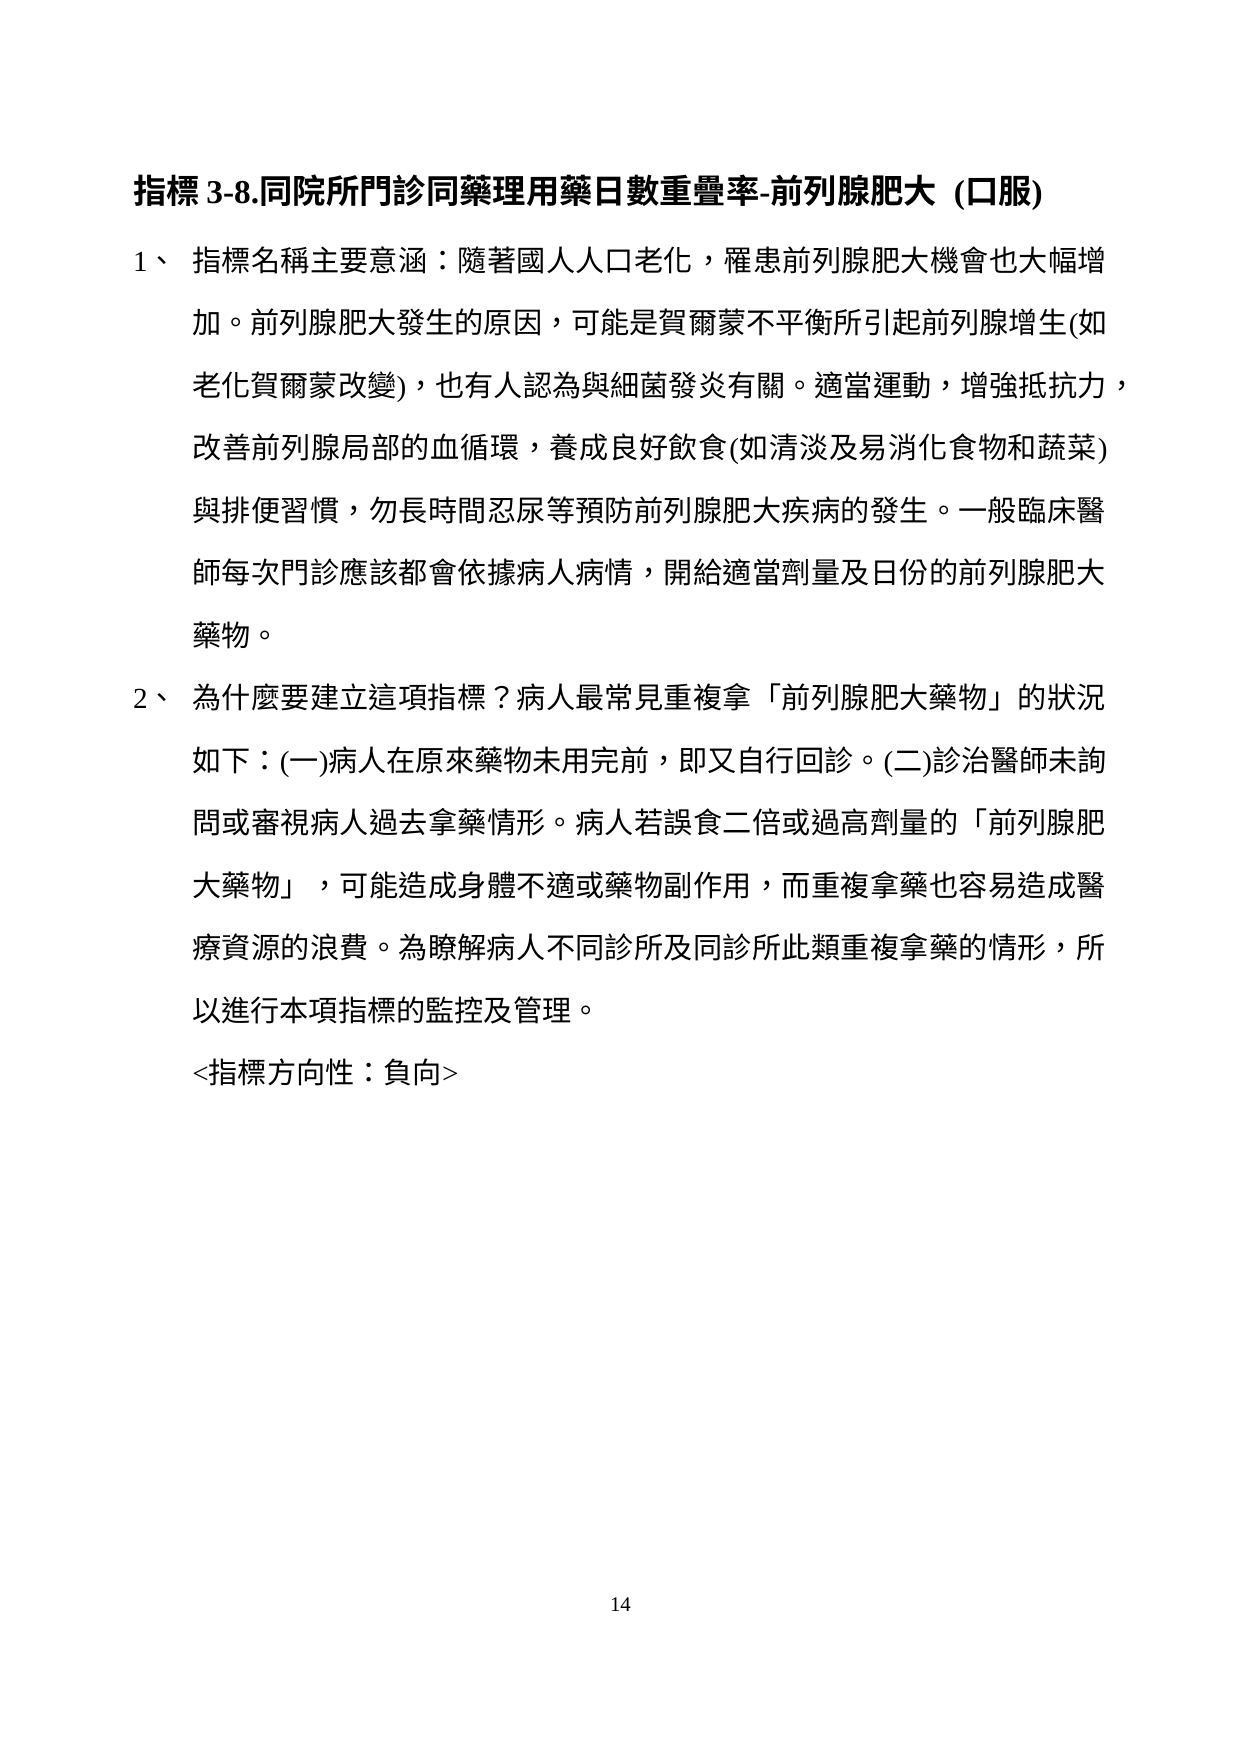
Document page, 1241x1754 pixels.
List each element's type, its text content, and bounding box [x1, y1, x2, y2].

text <指標方向性：負向> [192, 1029, 1107, 1092]
subtitle 指標3-8.同院所門診同藥理用藥日數重疊率-前列腺肥大 (口服) [133, 148, 1109, 210]
list 為什麼要建立這項指標？病人最常見重複拿「前列腺肥大藥物」的狀況如下：(一)病人在原來藥物未用完前，即又自行回診。(二)診治醫師未詢問或審視病人過去拿藥情形。病人若誤食二倍或過高劑量的「前列腺肥大藥物」，可能造成身體不適或藥物副作用，而重複拿藥也容易造成醫療資源的浪費。為瞭解病人不同診所及同診所此類重複拿藥的情形，所以進行本項指標的監控及管理。 [133, 654, 1107, 1029]
list 指標名稱主要意涵：隨著國人人口老化，罹患前列腺肥大機會也大幅增加。前列腺肥大發生的原因，可能是賀爾蒙不平衡所引起前列腺增生(如老化賀爾蒙改變)，也有人認為與細菌發炎有關。適當運動，增強抵抗力，改善前列腺局部的血循環，養成良好飲食(如清淡及易消化食物和蔬菜)與排便習慣，勿長時間忍尿等預防前列腺肥大疾病的發生。一般臨床醫師每次門診應該都會依據病人病情，開給適當劑量及日份的前列腺肥大藥物。 [133, 217, 1107, 654]
